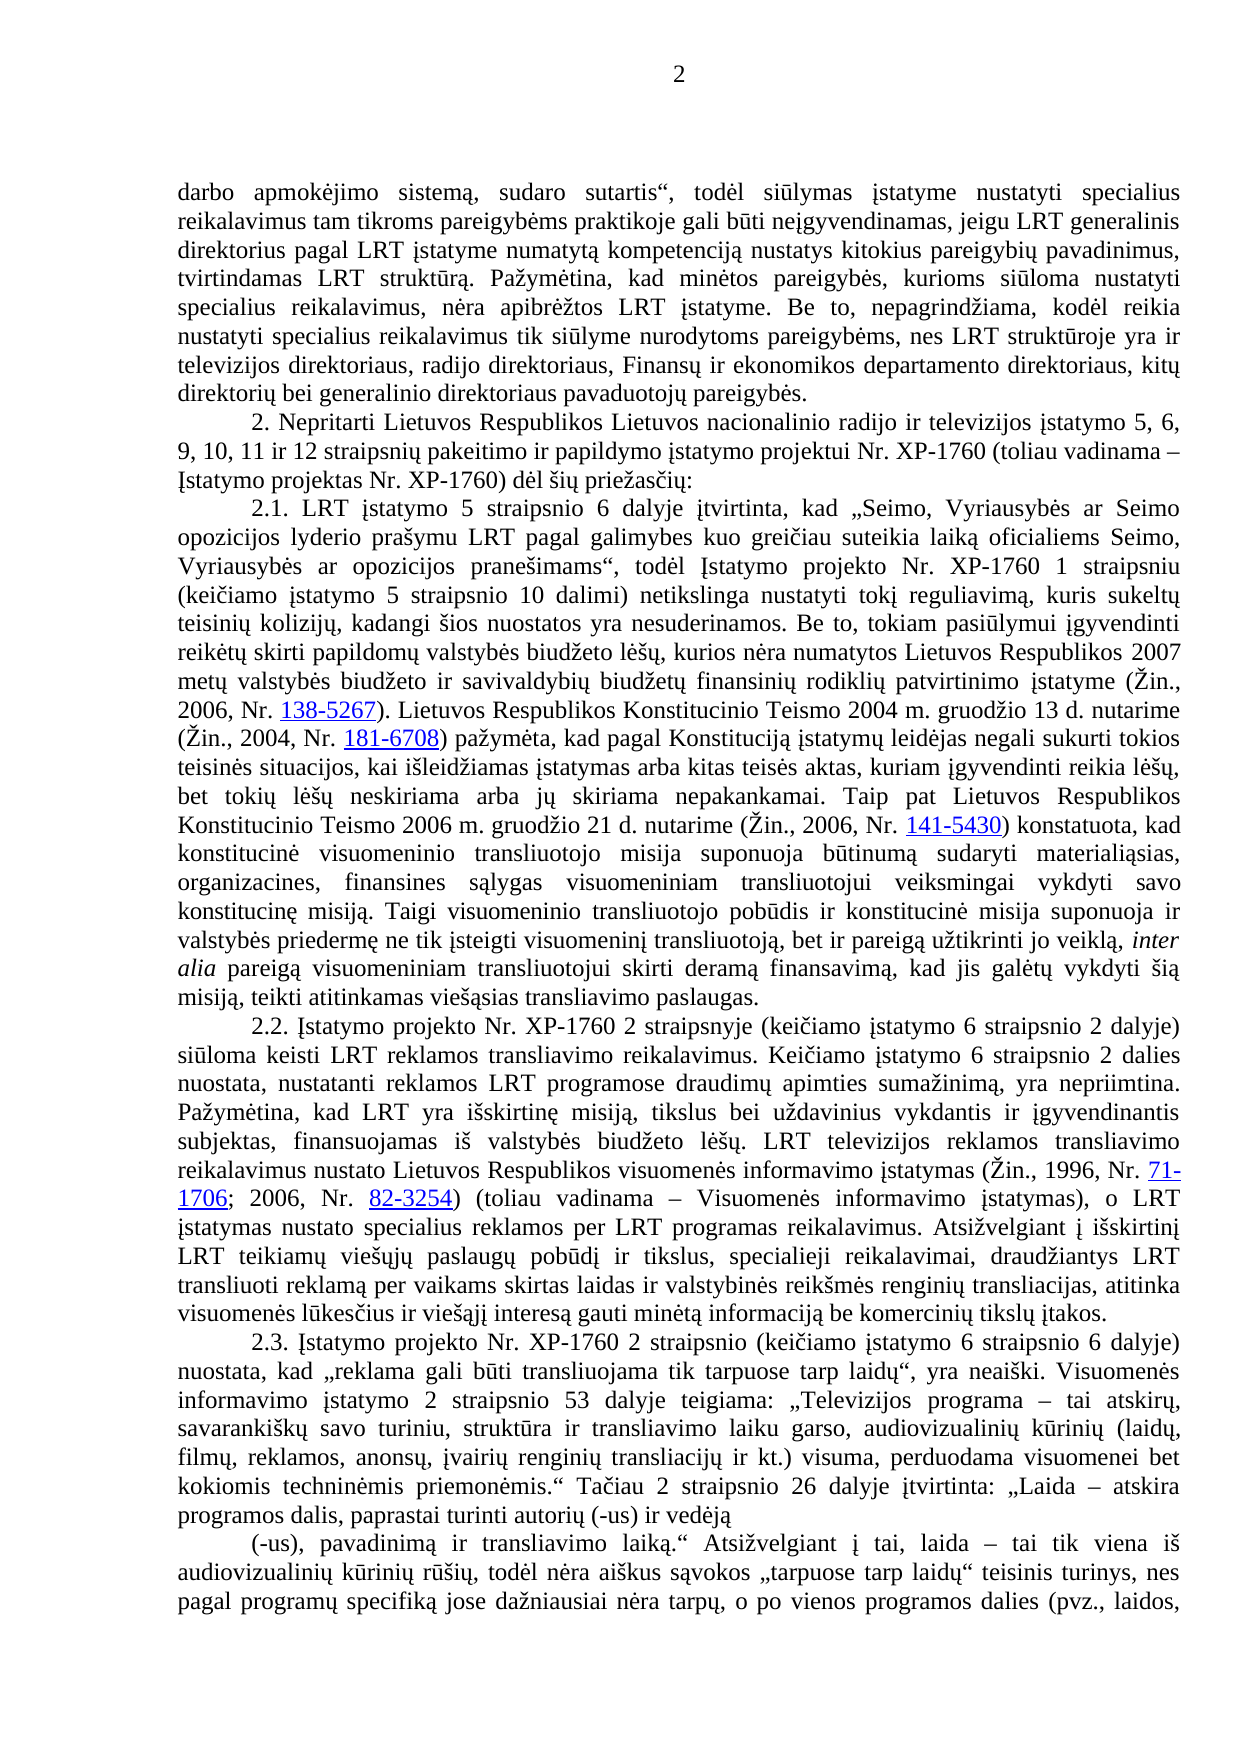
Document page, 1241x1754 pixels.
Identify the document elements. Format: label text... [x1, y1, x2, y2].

text 2.1. LRT įstatymo 5 straipsnio 6 dalyje įtvirtinta, kad „Seimo, Vyriausybės ar Seimo opozicijos lyderio prašymu LRT pagal galimybes kuo greičiau suteikia laiką oficialiems Seimo, Vyriausybės ar opozicijos pranešimams“, todėl Įstatymo projekto Nr. XP-1760 1 straipsniu (keičiamo įstatymo 5 straipsnio 10 dalimi) netikslinga nustatyti tokį reguliavimą, kuris sukeltų teisinių kolizijų, kadangi šios nuostatos yra nesuderinamos. Be to, tokiam pasiūlymui įgyvendinti reikėtų skirti papildomų valstybės biudžeto lėšų, kurios nėra numatytos Lietuvos Respublikos 2007 metų valstybės biudžeto ir savivaldybių biudžetų finansinių rodiklių patvirtinimo įstatyme (Žin., 2006, Nr. 138-5267). Lietuvos Respublikos Konstitucinio Teismo 2004 m. gruodžio 13 d. nutarime (Žin., 2004, Nr. 181-6708) pažymėta, kad pagal Konstituciją įstatymų leidėjas negali sukurti tokios teisinės situacijos, kai išleidžiamas įstatymas arba kitas teisės aktas, kuriam įgyvendinti reikia lėšų, bet tokių lėšų neskiriama arba jų skiriama nepakankamai. Taip pat Lietuvos Respublikos Konstitucinio Teismo 2006 m. gruodžio 21 d. nutarime (Žin., 2006, Nr. 141-5430) konstatuota, kad konstitucinė visuomeninio transliuotojo misija suponuoja būtinumą sudaryti materialiąsias, organizacines, finansines sąlygas visuomeniniam transliuotojui veiksmingai vykdyti savo konstitucinę misiją. Taigi visuomeninio transliuotojo pobūdis ir konstitucinė misija suponuoja ir valstybės priedermę ne tik įsteigti visuomeninį transliuotoją, bet ir pareigą užtikrinti jo veiklą, inter alia pareigą visuomeniniam transliuotojui skirti deramą finansavimą, kad jis galėtų vykdyti šią misiją, teikti atitinkamas viešąsias transliavimo paslaugas. [177, 493, 1181, 1011]
text darbo apmokėjimo sistemą, sudaro sutartis“, todėl siūlymas įstatyme nustatyti specialius reikalavimus tam tikroms pareigybėms praktikoje gali būti neįgyvendinamas, jeigu LRT generalinis direktorius pagal LRT įstatyme numatytą kompetenciją nustatys kitokius pareigybių pavadinimus, tvirtindamas LRT struktūrą. Pažymėtina, kad minėtos pareigybės, kurioms siūloma nustatyti specialius reikalavimus, nėra apibrėžtos LRT įstatyme. Be to, nepagrindžiama, kodėl reikia nustatyti specialius reikalavimus tik siūlyme nurodytoms pareigybėms, nes LRT struktūroje yra ir televizijos direktoriaus, radijo direktoriaus, Finansų ir ekonomikos departamento direktoriaus, kitų direktorių bei generalinio direktoriaus pavaduotojų pareigybės. [177, 177, 1181, 407]
text (-us), pavadinimą ir transliavimo laiką.“ Atsižvelgiant į tai, laida – tai tik viena iš audiovizualinių kūrinių rūšių, todėl nėra aiškus sąvokos „tarpuose tarp laidų“ teisinis turinys, nes pagal programų specifiką jose dažniausiai nėra tarpų, o po vienos programos dalies (pvz., laidos, [177, 1528, 1181, 1615]
text 2.3. Įstatymo projekto Nr. XP-1760 2 straipsnio (keičiamo įstatymo 6 straipsnio 6 dalyje) nuostata, kad „reklama gali būti transliuojama tik tarpuose tarp laidų“, yra neaiški. Visuomenės informavimo įstatymo 2 straipsnio 53 dalyje teigiama: „Televizijos programa – tai atskirų, savarankiškų savo turiniu, struktūra ir transliavimo laiku garso, audiovizualinių kūrinių (laidų, filmų, reklamos, anonsų, įvairių renginių transliacijų ir kt.) visuma, perduodama visuomenei bet kokiomis techninėmis priemonėmis.“ Tačiau 2 straipsnio 26 dalyje įtvirtinta: „Laida – atskira programos dalis, paprastai turinti autorių (-us) ir vedėją [177, 1327, 1181, 1528]
text 2. Nepritarti Lietuvos Respublikos Lietuvos nacionalinio radijo ir televizijos įstatymo 5, 6, 9, 10, 11 ir 12 straipsnių pakeitimo ir papildymo įstatymo projektui Nr. XP-1760 (toliau vadinama – Įstatymo projektas Nr. XP-1760) dėl šių priežasčių: [177, 407, 1181, 493]
text 2.2. Įstatymo projekto Nr. XP-1760 2 straipsnyje (keičiamo įstatymo 6 straipsnio 2 dalyje) siūloma keisti LRT reklamos transliavimo reikalavimus. Keičiamo įstatymo 6 straipsnio 2 dalies nuostata, nustatanti reklamos LRT programose draudimų apimties sumažinimą, yra nepriimtina. Pažymėtina, kad LRT yra išskirtinę misiją, tikslus bei uždavinius vykdantis ir įgyvendinantis subjektas, finansuojamas iš valstybės biudžeto lėšų. LRT televizijos reklamos transliavimo reikalavimus nustato Lietuvos Respublikos visuomenės informavimo įstatymas (Žin., 1996, Nr. 71-1706; 2006, Nr. 82-3254) (toliau vadinama – Visuomenės informavimo įstatymas), o LRT įstatymas nustato specialius reklamos per LRT programas reikalavimus. Atsižvelgiant į išskirtinį LRT teikiamų viešųjų paslaugų pobūdį ir tikslus, specialieji reikalavimai, draudžiantys LRT transliuoti reklamą per vaikams skirtas laidas ir valstybinės reikšmės renginių transliacijas, atitinka visuomenės lūkesčius ir viešąjį interesą gauti minėtą informaciją be komercinių tikslų įtakos. [177, 1011, 1181, 1327]
